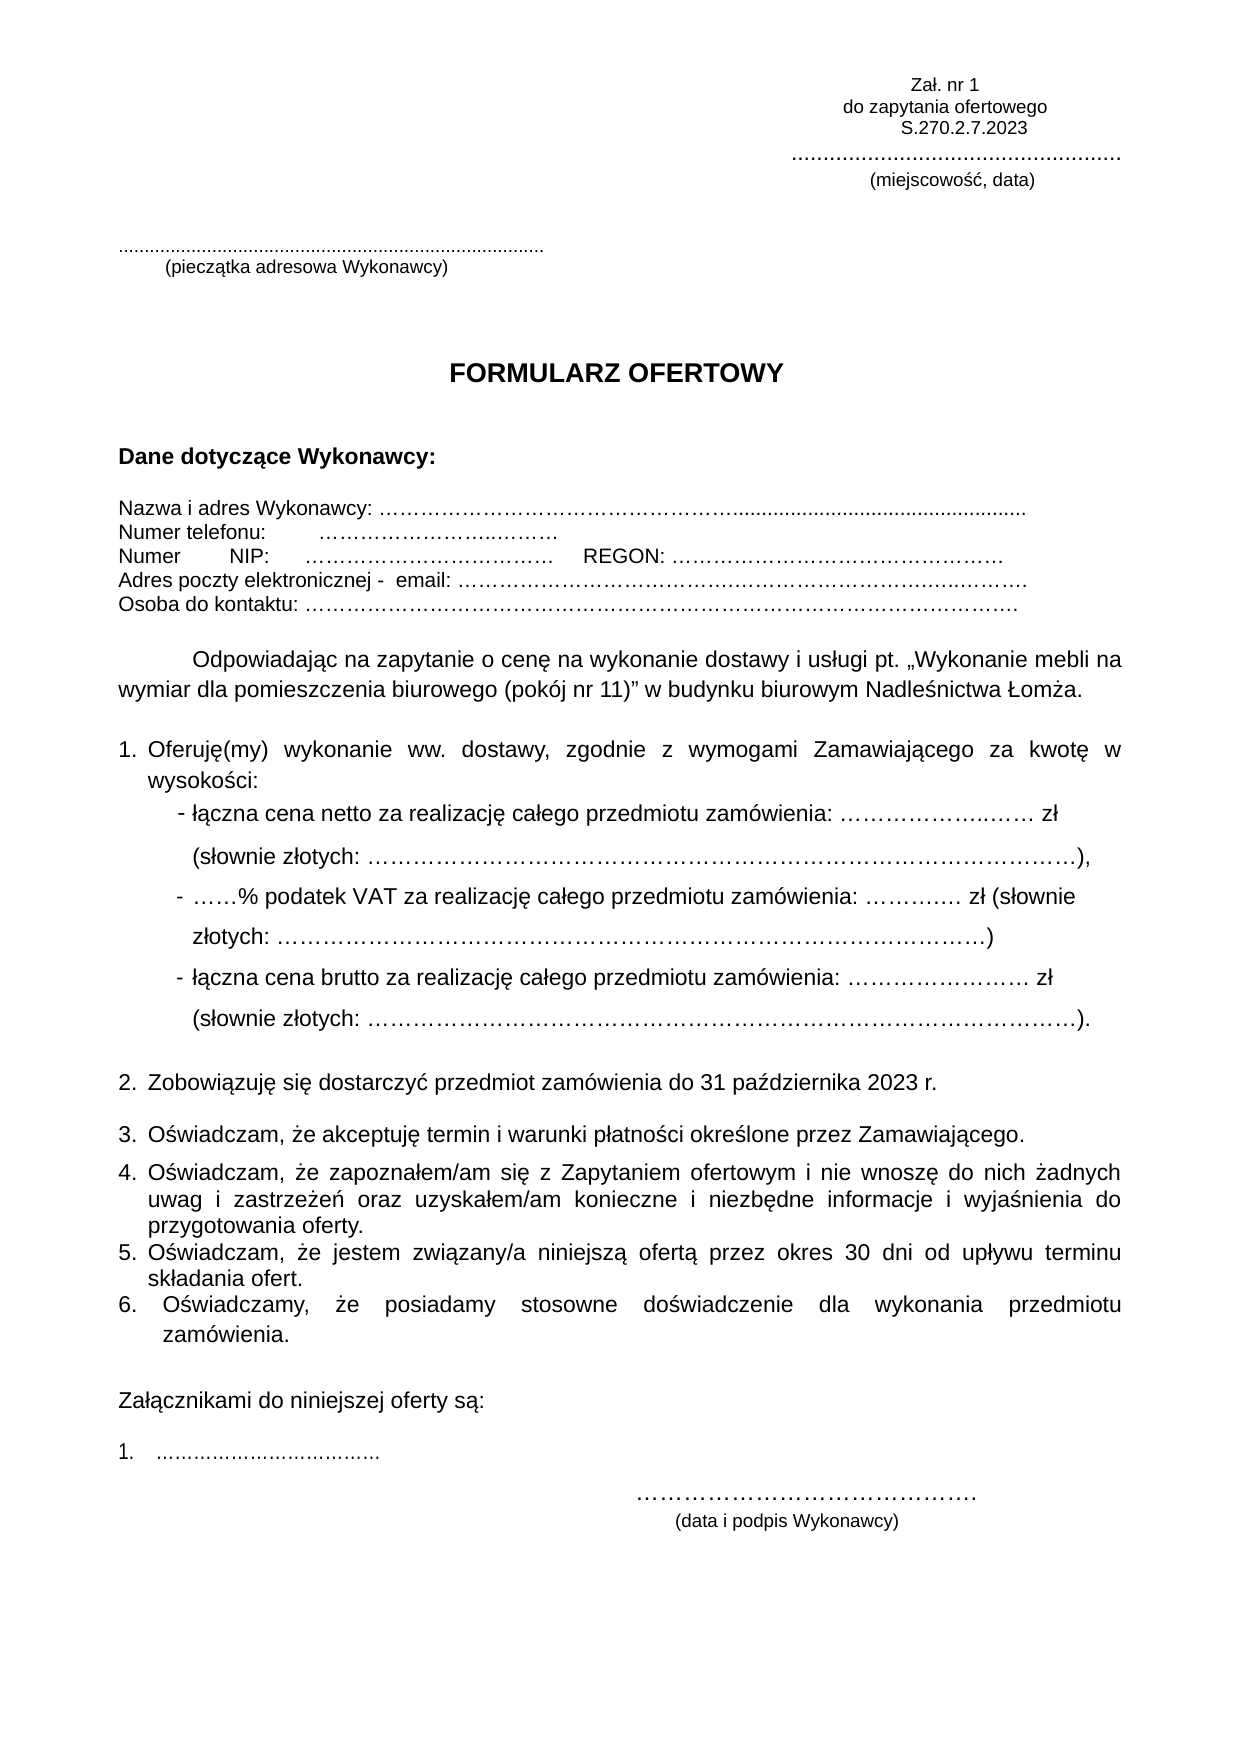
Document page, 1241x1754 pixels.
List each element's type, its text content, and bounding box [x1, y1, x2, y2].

list Oświadczamy, że posiadamy stosowne doświadczenie dla wykonania przedmiotu zamówienia. [118, 1291, 1122, 1348]
list ……………………………… [118, 1438, 1122, 1465]
text .................................................................................. [118, 234, 1122, 256]
list Oświadczam, że jestem związany/a niniejszą ofertą przez okres 30 dni od upływu terminu składania ofert. [118, 1238, 1122, 1291]
text ……………………………………. [635, 1478, 1122, 1505]
text Numer telefonu: ……………………..……… [118, 520, 1122, 544]
text Załącznikami do niniejszej oferty są: [118, 1378, 1122, 1413]
text (słownie złotych: …………………………………………………………………………………), [192, 843, 1122, 869]
text S.270.2.7.2023 [118, 117, 1122, 138]
text Numer NIP: ……………………………… REGON: ………………………………………… [118, 544, 1122, 568]
text Nazwa i adres Wykonawcy: ……………………………………………................................................... [118, 496, 1122, 520]
text do zapytania ofertowego [768, 95, 1122, 117]
list Zobowiązuję się dostarczyć przedmiot zamówienia do 31 października 2023 r. [118, 1069, 1122, 1096]
text Adres poczty elektronicznej - email: ………………………………….……………………….…..………. [118, 568, 1122, 592]
list łączna cena netto za realizację całego przedmiotu zamówienia: ………………..…… zł [177, 797, 1122, 827]
text (słownie złotych: …………………………………………………………………………………). [192, 1005, 1122, 1031]
text Odpowiadając na zapytanie o cenę na wykonanie dostawy i usługi pt. „Wykonanie mebli na wymiar dla pomieszczenia biurowego (pokój nr 11)” w budynku biurowym Nadleśnictwa Łomża. [118, 646, 1122, 702]
text (miejscowość, data) [118, 165, 1122, 191]
text (data i podpis Wykonawcy) [118, 1505, 1122, 1533]
text Osoba do kontaktu: …………………………………………………………………………………………. [118, 592, 1122, 616]
list ……% podatek VAT za realizację całego przedmiotu zamówienia: ……….… zł (słownie złotych: …………………………………………………………………………………) [176, 882, 1122, 949]
text .................................................... [118, 138, 1122, 165]
list Oferuję(my) wykonanie ww. dostawy, zgodnie z wymogami Zamawiającego za kwotę w wysokości: [118, 736, 1122, 793]
list łączna cena brutto za realizację całego przedmiotu zamówienia: …………………… zł [176, 963, 1122, 991]
list Oświadczam, że zapoznałem/am się z Zapytaniem ofertowym i nie wnoszę do nich żadnych uwag i zastrzeżeń oraz uzyskałem/am konieczne i niezbędne informacje i wyjaśnienia do przygotowania oferty. [118, 1159, 1122, 1238]
text Zał. nr 1 [768, 74, 1122, 95]
text FORMULARZ OFERTOWY [118, 357, 1122, 388]
list Oświadczam, że akceptuję termin i warunki płatności określone przez Zamawiającego. [118, 1121, 1122, 1147]
text (pieczątka adresowa Wykonawcy) [118, 256, 1122, 277]
text Dane dotyczące Wykonawcy: [118, 443, 1122, 469]
